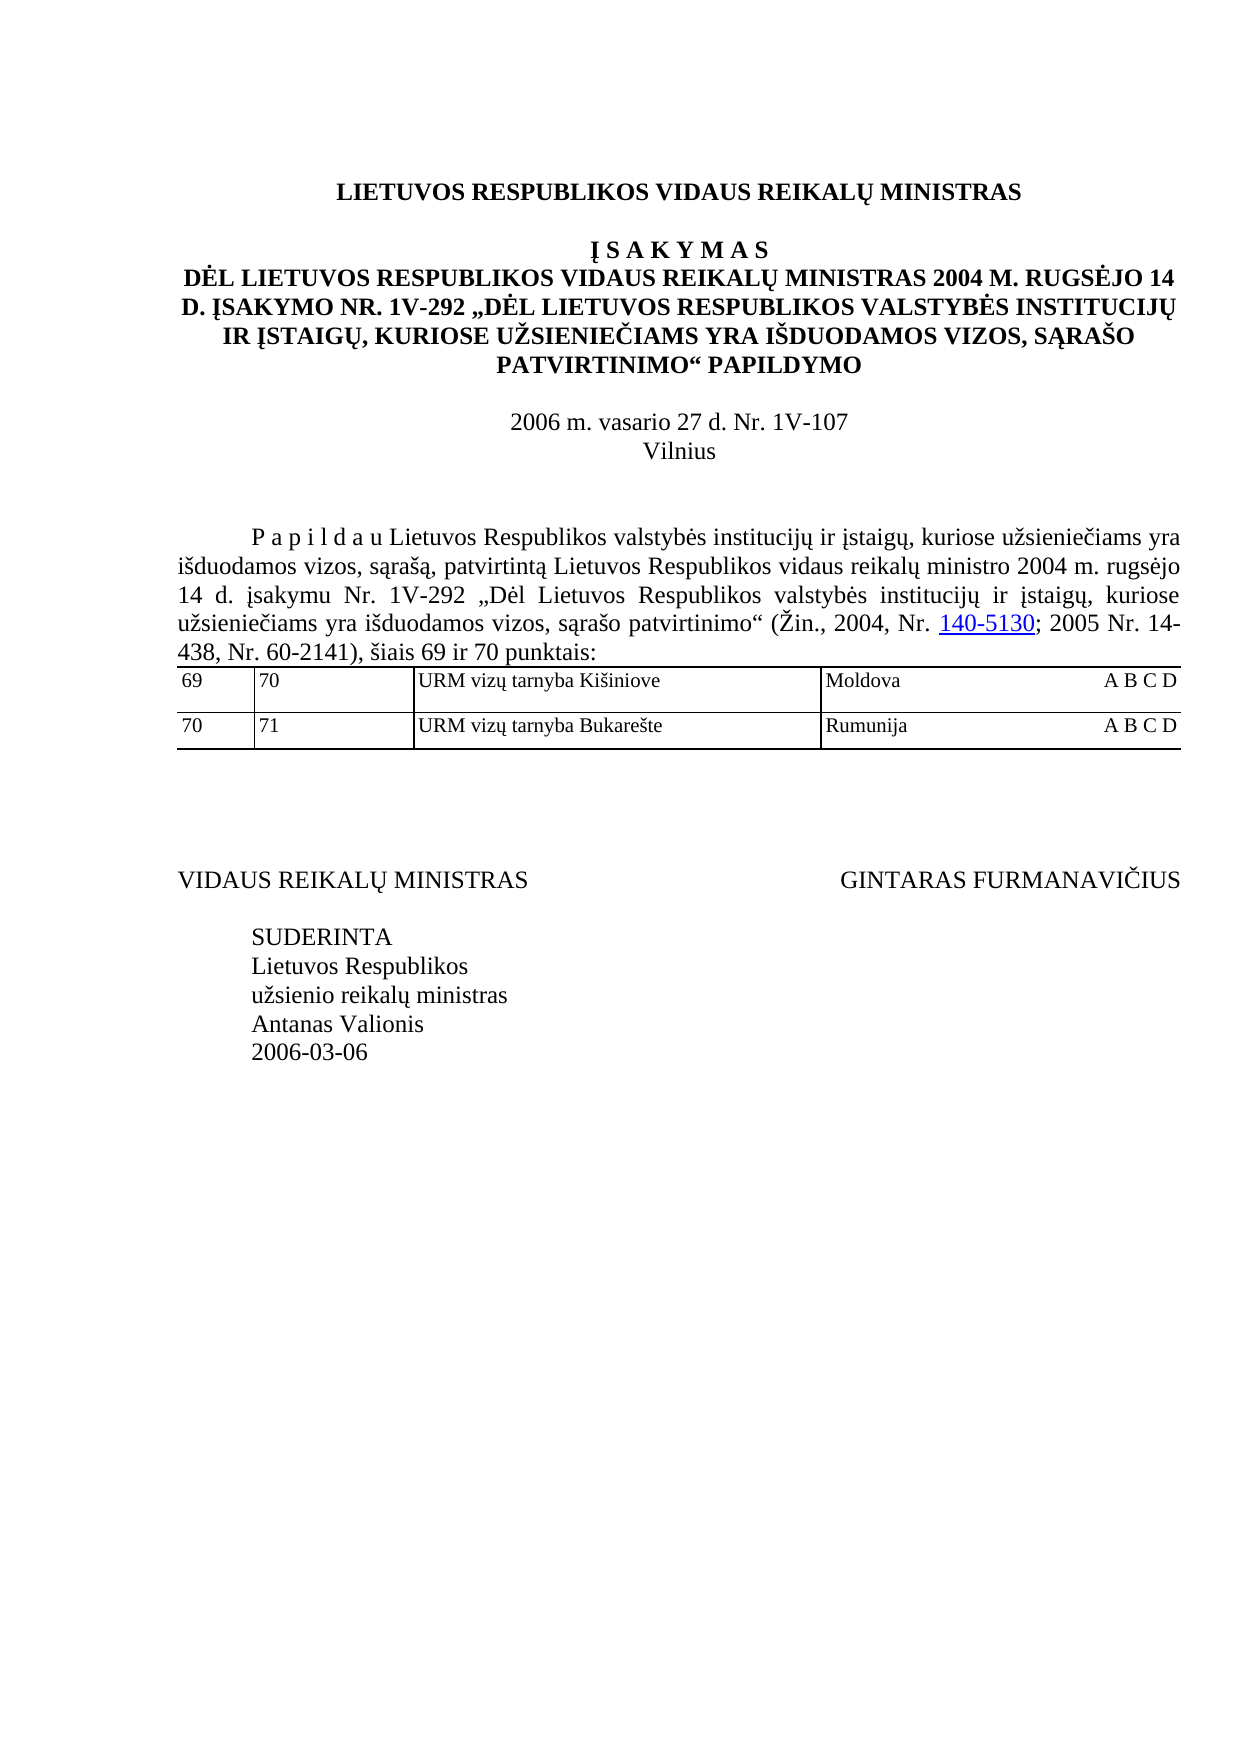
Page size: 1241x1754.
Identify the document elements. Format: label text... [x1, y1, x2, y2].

text 2006-03-06 [177, 1037, 1181, 1066]
text Į S A K Y M A S [177, 235, 1181, 263]
table_cell 70 [177, 713, 254, 748]
text Vilnius [177, 436, 1181, 465]
table_header Moldova [822, 668, 1048, 712]
table_cell URM vizų tarnyba Bukarešte [415, 713, 820, 748]
table_header URM vizų tarnyba Kišiniove [415, 668, 820, 712]
table_cell Rumunija [822, 713, 1048, 748]
text VIDAUS REIKALŲ MINISTRAS GINTARAS FURMANAVIČIUS [177, 865, 1181, 894]
table_header 70 [255, 668, 413, 712]
table_header A B C D [1048, 668, 1181, 712]
text 2006 m. vasario 27 d. Nr. 1V-107 [177, 407, 1181, 436]
table_header 69 [177, 668, 254, 712]
text Antanas Valionis [177, 1009, 1181, 1037]
text užsienio reikalų ministras [177, 980, 1181, 1009]
text LIETUVOS RESPUBLIKOS VIDAUS REIKALŲ MINISTRAS [177, 177, 1181, 206]
table_cell A B C D [1048, 713, 1181, 748]
text Papildau Lietuvos Respublikos valstybės institucijų ir įstaigų, kuriose užsieniečiams yra išduodamos vizos, sąrašą, patvirtintą Lietuvos Respublikos vidaus reikalų ministro 2004 m. rugsėjo 14 d. įsakymu Nr. 1V-292 „Dėl Lietuvos Respublikos valstybės institucijų ir įstaigų, kuriose užsieniečiams yra išduodamos vizos, sąrašo patvirtinimo“ (Žin., 2004, Nr. 140-5130; 2005 Nr. 14-438, Nr. 60-2141), šiais 69 ir 70 punktais: [177, 522, 1181, 666]
table_cell 71 [255, 713, 413, 748]
text SUDERINTA [177, 922, 1181, 951]
text DĖL LIETUVOS RESPUBLIKOS VIDAUS REIKALŲ MINISTRAS 2004 M. RUGSĖJO 14 D. ĮSAKYMO NR. 1V-292 „DĖL LIETUVOS RESPUBLIKOS VALSTYBĖS INSTITUCIJŲ IR ĮSTAIGŲ, KURIOSE UŽSIENIEČIAMS YRA IŠDUODAMOS VIZOS, SĄRAŠO PATVIRTINIMO“ PAPILDYMO [177, 263, 1181, 378]
text Lietuvos Respublikos [177, 951, 1181, 980]
